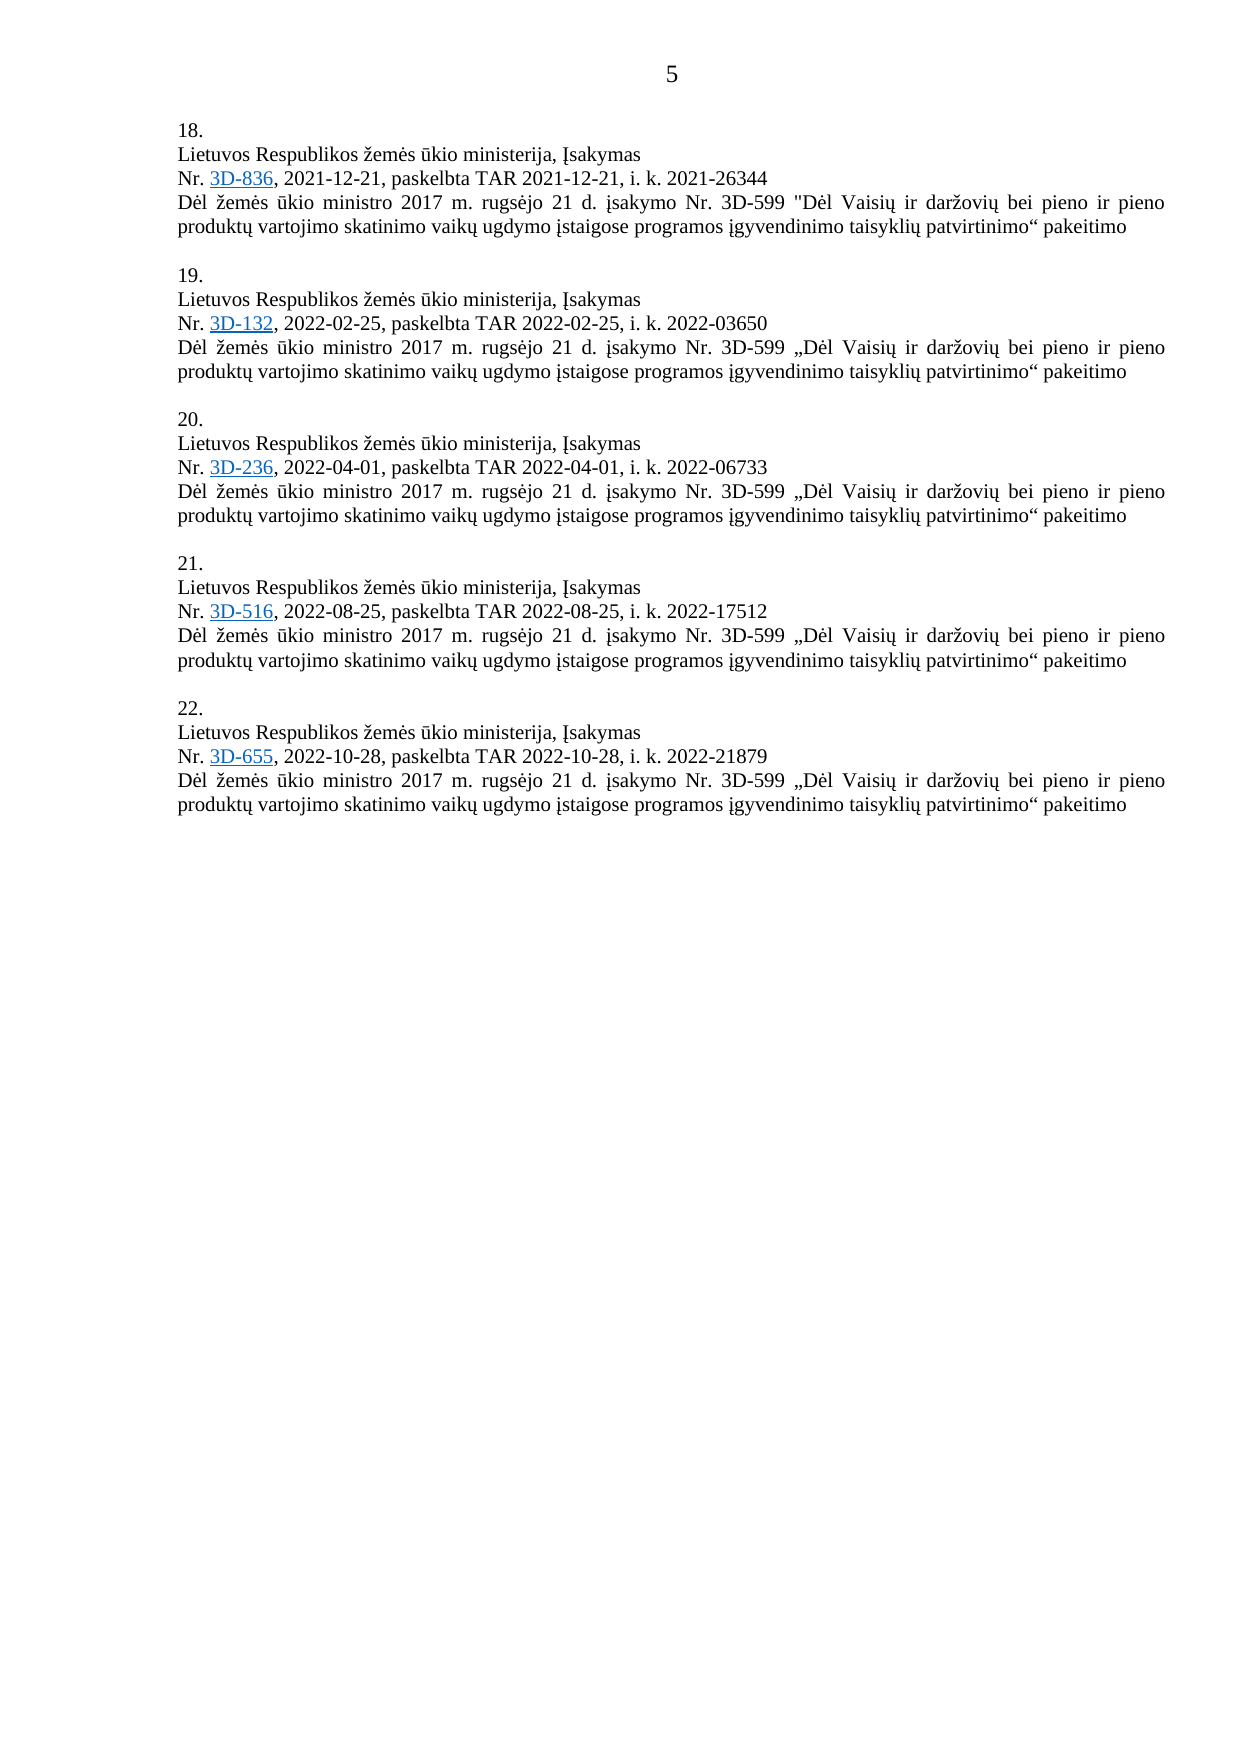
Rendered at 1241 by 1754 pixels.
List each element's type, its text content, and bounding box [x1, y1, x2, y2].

text 22. [177, 696, 1166, 720]
text Lietuvos Respublikos žemės ūkio ministerija, Įsakymas [177, 431, 1166, 455]
text Lietuvos Respublikos žemės ūkio ministerija, Įsakymas [177, 142, 1166, 166]
text Nr. 3D-836, 2021-12-21, paskelbta TAR 2021-12-21, i. k. 2021-26344 [177, 166, 1166, 190]
text Lietuvos Respublikos žemės ūkio ministerija, Įsakymas [177, 287, 1166, 311]
text Lietuvos Respublikos žemės ūkio ministerija, Įsakymas [177, 575, 1166, 599]
text Dėl žemės ūkio ministro 2017 m. rugsėjo 21 d. įsakymo Nr. 3D-599 "Dėl Vaisių ir daržovių bei pieno ir pieno produktų vartojimo skatinimo vaikų ugdymo įstaigose programos įgyvendinimo taisyklių patvirtinimo“ pakeitimo [177, 190, 1166, 238]
text 21. [177, 551, 1166, 575]
text 18. [177, 118, 1166, 142]
text Nr. 3D-236, 2022-04-01, paskelbta TAR 2022-04-01, i. k. 2022-06733 [177, 455, 1166, 479]
text Dėl žemės ūkio ministro 2017 m. rugsėjo 21 d. įsakymo Nr. 3D-599 „Dėl Vaisių ir daržovių bei pieno ir pieno produktų vartojimo skatinimo vaikų ugdymo įstaigose programos įgyvendinimo taisyklių patvirtinimo“ pakeitimo [177, 479, 1166, 527]
text 19. [177, 262, 1166, 287]
text Dėl žemės ūkio ministro 2017 m. rugsėjo 21 d. įsakymo Nr. 3D-599 „Dėl Vaisių ir daržovių bei pieno ir pieno produktų vartojimo skatinimo vaikų ugdymo įstaigose programos įgyvendinimo taisyklių patvirtinimo“ pakeitimo [177, 623, 1166, 672]
text Nr. 3D-132, 2022-02-25, paskelbta TAR 2022-02-25, i. k. 2022-03650 [177, 311, 1166, 335]
text Nr. 3D-655, 2022-10-28, paskelbta TAR 2022-10-28, i. k. 2022-21879 [177, 744, 1166, 768]
text Nr. 3D-516, 2022-08-25, paskelbta TAR 2022-08-25, i. k. 2022-17512 [177, 599, 1166, 623]
text Dėl žemės ūkio ministro 2017 m. rugsėjo 21 d. įsakymo Nr. 3D-599 „Dėl Vaisių ir daržovių bei pieno ir pieno produktų vartojimo skatinimo vaikų ugdymo įstaigose programos įgyvendinimo taisyklių patvirtinimo“ pakeitimo [177, 768, 1166, 816]
text Lietuvos Respublikos žemės ūkio ministerija, Įsakymas [177, 720, 1166, 744]
text Dėl žemės ūkio ministro 2017 m. rugsėjo 21 d. įsakymo Nr. 3D-599 „Dėl Vaisių ir daržovių bei pieno ir pieno produktų vartojimo skatinimo vaikų ugdymo įstaigose programos įgyvendinimo taisyklių patvirtinimo“ pakeitimo [177, 335, 1166, 383]
text 20. [177, 407, 1166, 431]
